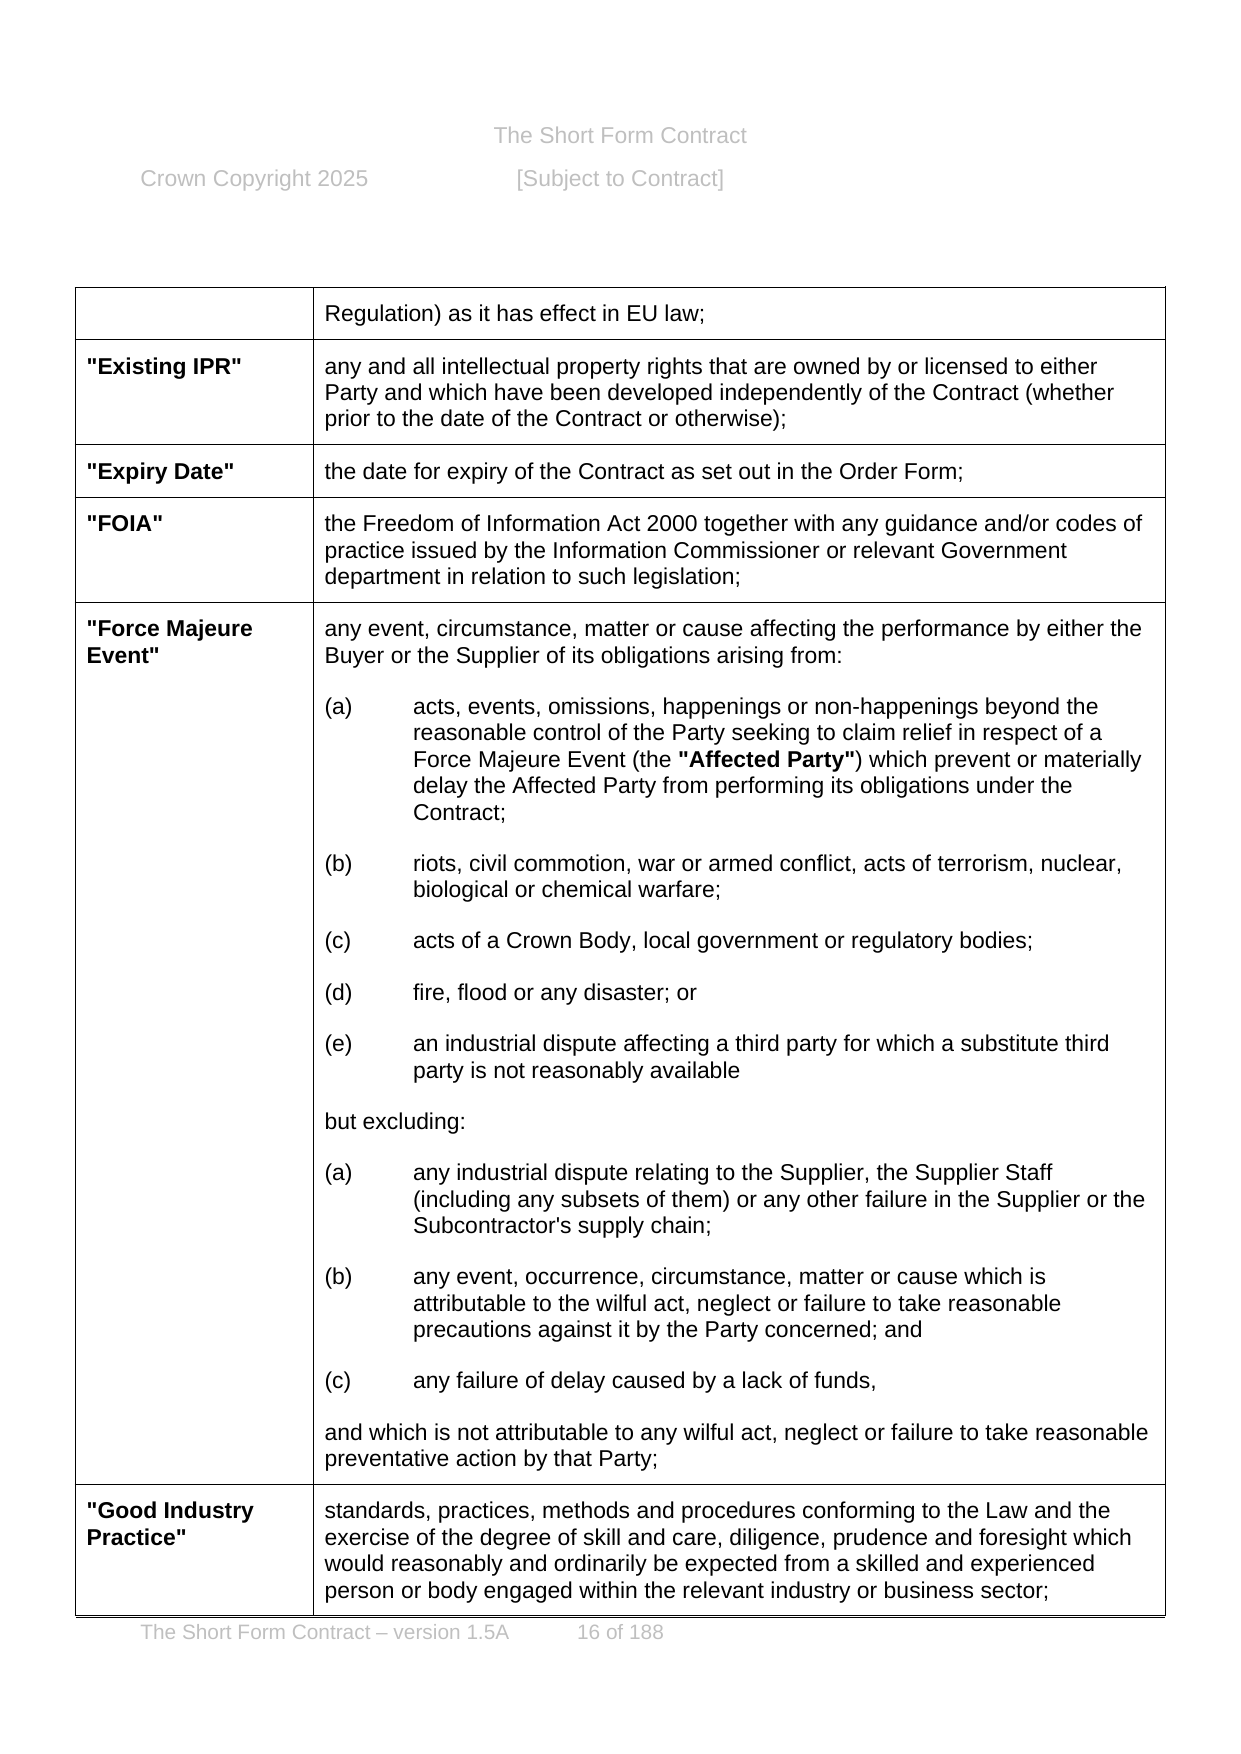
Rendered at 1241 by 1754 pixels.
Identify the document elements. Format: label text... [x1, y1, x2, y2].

table_cell any event, circumstance, matter or cause affecting the performance by either the Buyer or the Supplier of its obligations arising from: acts, events, omissions, happenings or non-happenings beyond the reasonable control of the Party seeking to claim relief in respect of a Force Majeure Event (the "Affected Party") which prevent or materially delay the Affected Party from performing its obligations under the Contract; riots, civil commotion, war or armed conflict, acts of terrorism, nuclear, biological or chemical warfare; acts of a Crown Body, local government or regulatory bodies; fire, flood or any disaster; or an industrial dispute affecting a third party for which a substitute third party is not reasonably available but excluding: any industrial dispute relating to the Supplier, the Supplier Staff (including any subsets of them) or any other failure in the Supplier or the Subcontractor's supply chain; any event, occurrence, circumstance, matter or cause which is attributable to the wilful act, neglect or failure to take reasonable precautions against it by the Party concerned; and any failure of delay caused by a lack of funds, and which is not attributable to any wilful act, neglect or failure to take reasonable preventative action by that Party; [314, 603, 1165, 1484]
table_cell standards, practices, methods and procedures conforming to the Law and the exercise of the degree of skill and care, diligence, prudence and foresight which would reasonably and ordinarily be expected from a skilled and experienced person or body engaged within the relevant industry or business sector; [314, 1485, 1165, 1615]
table_cell [76, 288, 313, 339]
table_cell "FOIA" [76, 498, 313, 602]
table_cell "Expiry Date" [76, 445, 313, 497]
table_cell the date for expiry of the Contract as set out in the Order Form; [314, 445, 1165, 497]
table_cell any and all intellectual property rights that are owned by or licensed to either Party and which have been developed independently of the Contract (whether prior to the date of the Contract or otherwise); [314, 340, 1165, 444]
table_cell "Good Industry Practice" [76, 1485, 313, 1615]
table_cell "Existing IPR" [76, 340, 313, 444]
table_cell Regulation) as it has effect in EU law; [314, 288, 1165, 339]
table_cell the Freedom of Information Act 2000 together with any guidance and/or codes of practice issued by the Information Commissioner or relevant Government department in relation to such legislation; [314, 498, 1165, 602]
table_cell "Force Majeure Event" [76, 603, 313, 1484]
